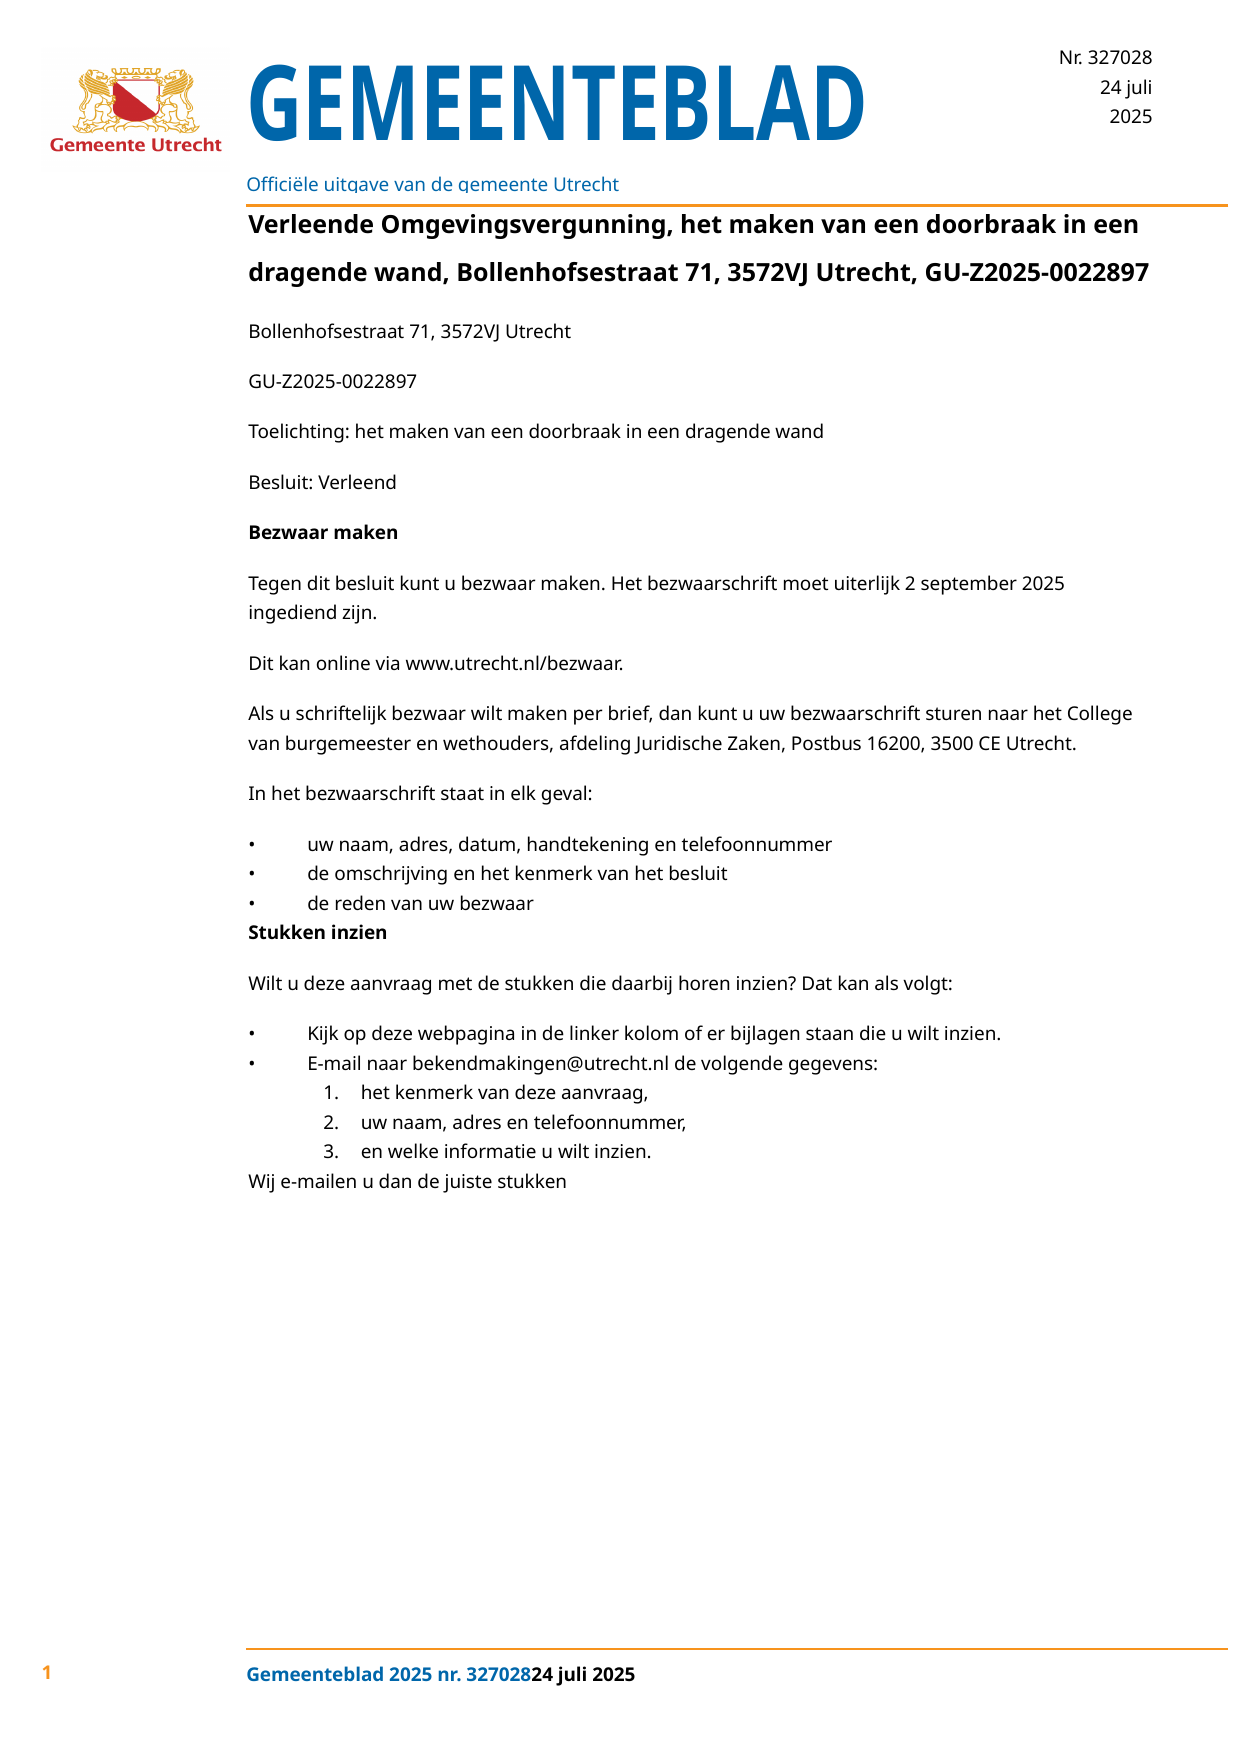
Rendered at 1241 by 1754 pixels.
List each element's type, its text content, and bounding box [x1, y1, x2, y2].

list de omschrijving en het kenmerk van het besluit [248, 860, 1152, 886]
text Wij e-mailen u dan de juiste stukken [248, 1168, 1152, 1194]
text GU-Z2025-0022897 [248, 368, 1152, 394]
list en welke informatie u wilt inzien. [323, 1139, 1152, 1164]
text Wilt u deze aanvraag met de stukken die daarbij horen inzien? Dat kan als volgt: [248, 970, 1152, 996]
text Bollenhofsestraat 71, 3572VJ Utrecht [248, 318, 1152, 344]
list de reden van uw bezwaar [248, 890, 1152, 916]
list uw naam, adres, datum, handtekening en telefoonnummer [248, 831, 1152, 857]
text Besluit: Verleend [248, 469, 1152, 495]
picture [41, 47, 231, 172]
text Dit kan online via www.utrecht.nl/bezwaar. [248, 650, 1152, 676]
list Kijk op deze webpagina in de linker kolom of er bijlagen staan die u wilt inzien. [248, 1020, 1152, 1046]
text Bezwaar maken [248, 519, 1152, 545]
text Verleende Omgevingsvergunning, het maken van een doorbraak in een dragende wand, Bollenhofsestraat 71, 3572VJ Utrecht, GU-Z2025-0022897 [248, 207, 1152, 288]
text Tegen dit besluit kunt u bezwaar maken. Het bezwaarschrift moet uiterlijk 2 september 2025 ingediend zijn. [248, 570, 1152, 625]
list uw naam, adres en telefoonnummer, [323, 1109, 1152, 1135]
text Toelichting: het maken van een doorbraak in een dragende wand [248, 419, 1152, 444]
list het kenmerk van deze aanvraag, [323, 1079, 1152, 1105]
text In het bezwaarschrift staat in elk geval: [248, 780, 1152, 806]
list E-mail naar bekendmakingen@utrecht.nl de volgende gegevens: [248, 1050, 1152, 1076]
text Als u schriftelijk bezwaar wilt maken per brief, dan kunt u uw bezwaarschrift sturen naar het College van burgemeester en wethouders, afdeling Juridische Zaken, Postbus 16200, 3500 CE Utrecht. [248, 700, 1152, 756]
text Stukken inzien [248, 919, 1152, 945]
